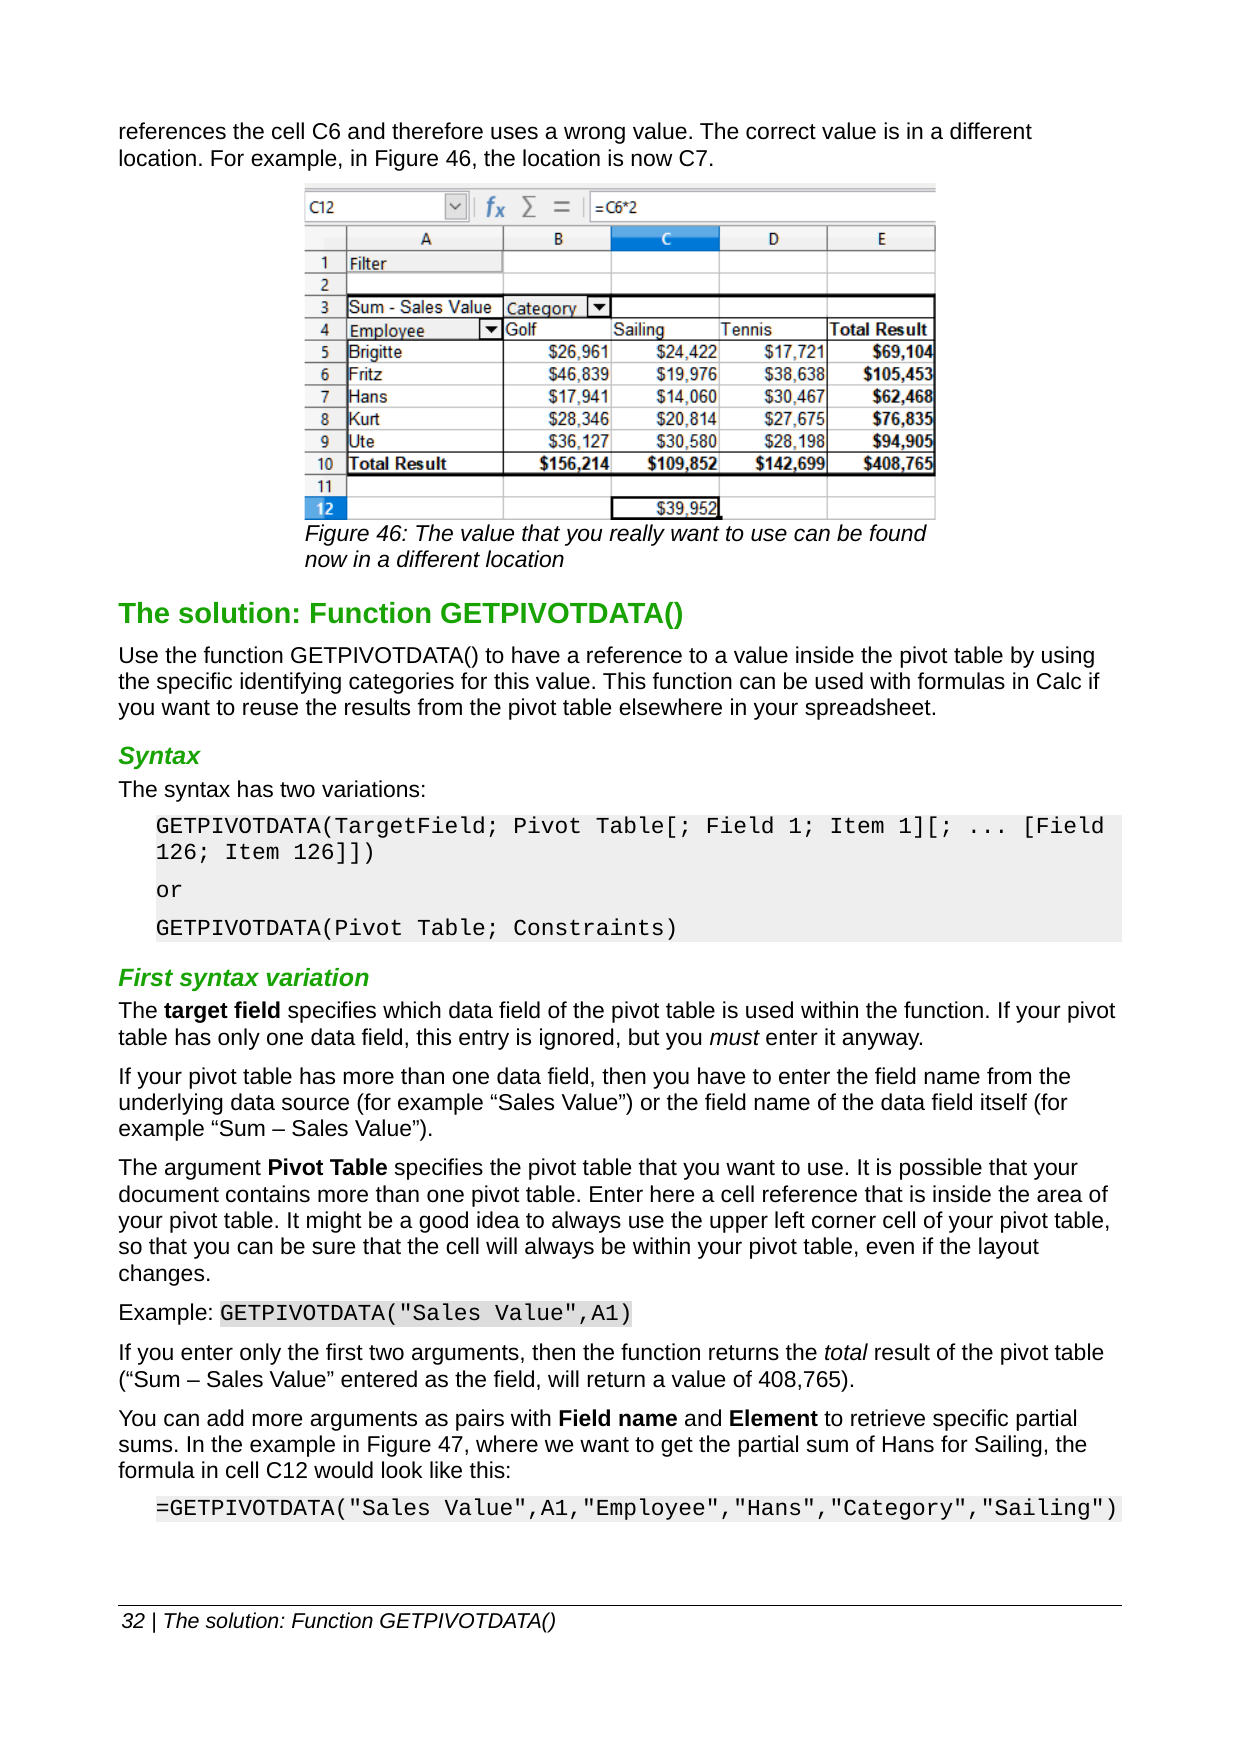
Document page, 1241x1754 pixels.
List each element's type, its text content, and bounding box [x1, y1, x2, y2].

text Figure 46: The value that you really want to use can be found now in a different location [304, 520, 936, 573]
picture [304, 183, 936, 520]
text You can add more arguments as pairs with Field name and Element to retrieve specific partial sums. In the example in Figure 47, where we want to get the partial sum of Hans for Sailing, the formula in cell C12 would look like this: [118, 1404, 1122, 1483]
subtitle First syntax variation [118, 963, 1122, 991]
text or [156, 878, 1122, 904]
text Use the function GETPIVOTDATA() to have a reference to a value inside the pivot table by using the specific identifying categories for this value. This function can be used with formulas in Calc if you want to reuse the results from the pivot table elsewhere in your spreadsheet. [118, 642, 1122, 721]
text The target field specifies which data field of the pivot table is used within the function. If your pivot table has only one data field, this entry is ignored, but you must enter it anyway. [118, 997, 1122, 1050]
list The syntax has two variations: [118, 776, 1122, 802]
subtitle Syntax [118, 741, 1122, 770]
text The argument Pivot Table specifies the pivot table that you want to use. It is possible that your document contains more than one pivot table. Enter here a cell reference that is inside the area of your pivot table. It might be a good idea to always use the upper left corner cell of your pivot table, so that you can be sure that the cell will always be within your pivot table, even if the layout changes. [118, 1154, 1122, 1286]
text GETPIVOTDATA(TargetField; Pivot Table[; Field 1; Item 1][; ... [Field 126; Item 126]]) [156, 815, 1122, 867]
text If you enter only the first two arguments, then the function returns the total result of the pivot table (“Sum – Sales Value” entered as the field, will return a value of 408,765). [118, 1339, 1122, 1392]
text GETPIVOTDATA(Pivot Table; Constraints) [156, 916, 1122, 942]
text If your pivot table has more than one data field, then you have to enter the field name from the underlying data source (for example “Sales Value”) or the field name of the data field itself (for example “Sum – Sales Value”). [118, 1063, 1122, 1142]
text references the cell C6 and therefore uses a wrong value. The correct value is in a different location. For example, in Figure 46, the location is now C7. [118, 118, 1122, 171]
text Example: GETPIVOTDATA("Sales Value",A1) [118, 1298, 1122, 1327]
text =GETPIVOTDATA("Sales Value",A1,"Employee","Hans","Category","Sailing") [156, 1496, 1122, 1522]
subtitle The solution: Function GETPIVOTDATA() [118, 596, 1122, 630]
